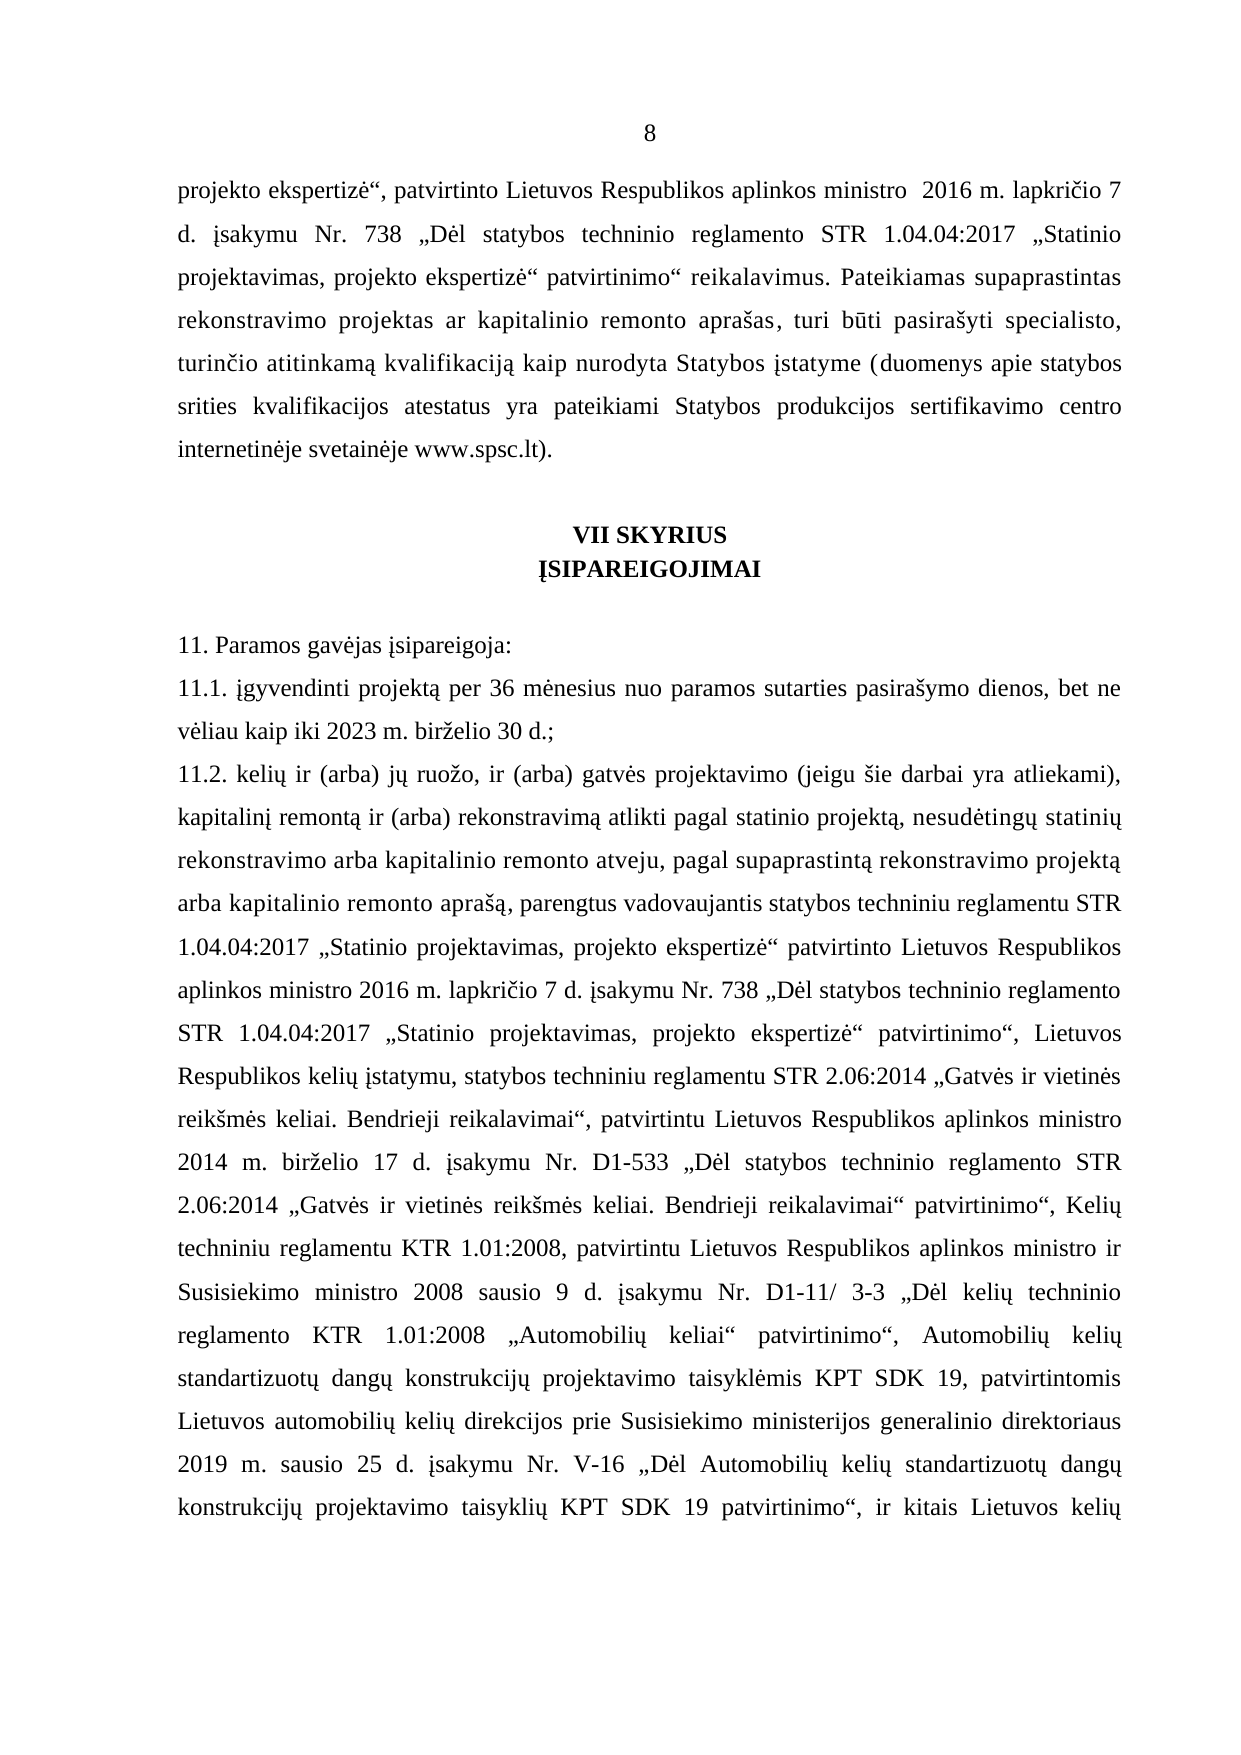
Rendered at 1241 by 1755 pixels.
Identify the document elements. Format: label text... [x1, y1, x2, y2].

text 11.2. kelių ir (arba) jų ruožo, ir (arba) gatvės projektavimo (jeigu šie darbai yra atliekami), kapitalinį remontą ir (arba) rekonstravimą atlikti pagal statinio projektą, nesudėtingų statinių rekonstravimo arba kapitalinio remonto atveju, pagal supaprastintą rekonstravimo projektą arba kapitalinio remonto aprašą, parengtus vadovaujantis statybos techniniu reglamentu STR 1.04.04:2017 „Statinio projektavimas, projekto ekspertizė“ patvirtinto Lietuvos Respublikos aplinkos ministro 2016 m. lapkričio 7 d. įsakymu Nr. 738 „Dėl statybos techninio reglamento STR 1.04.04:2017 „Statinio projektavimas, projekto ekspertizė“ patvirtinimo“, Lietuvos Respublikos kelių įstatymu, statybos techniniu reglamentu STR 2.06:2014 „Gatvės ir vietinės reikšmės keliai. Bendrieji reikalavimai“, patvirtintu Lietuvos Respublikos aplinkos ministro 2014 m. birželio 17 d. įsakymu Nr. D1-533 „Dėl statybos techninio reglamento STR 2.06:2014 „Gatvės ir vietinės reikšmės keliai. Bendrieji reikalavimai“ patvirtinimo“, Kelių techniniu reglamentu KTR 1.01:2008, patvirtintu Lietuvos Respublikos aplinkos ministro ir Susisiekimo ministro 2008 sausio 9 d. įsakymu Nr. D1-11/ 3-3 „Dėl kelių techninio reglamento KTR 1.01:2008 „Automobilių keliai“ patvirtinimo“, Automobilių kelių standartizuotų dangų konstrukcijų projektavimo taisyklėmis KPT SDK 19, patvirtintomis Lietuvos automobilių kelių direkcijos prie Susisiekimo ministerijos generalinio direktoriaus 2019 m. sausio 25 d. įsakymu Nr. V-16 „Dėl Automobilių kelių standartizuotų dangų konstrukcijų projektavimo taisyklių KPT SDK 19 patvirtinimo“, ir kitais Lietuvos kelių [177, 759, 1122, 1521]
text ĮSIPAREIGOJIMAI [177, 554, 1122, 582]
text projekto ekspertizė“, patvirtinto Lietuvos Respublikos aplinkos ministro 2016 m. lapkričio 7 d. įsakymu Nr. 738 „Dėl statybos techninio reglamento STR 1.04.04:2017 „Statinio projektavimas, projekto ekspertizė“ patvirtinimo“ reikalavimus. Pateikiamas supaprastintas rekonstravimo projektas ar kapitalinio remonto aprašas, turi būti pasirašyti specialisto, turinčio atitinkamą kvalifikaciją kaip nurodyta Statybos įstatyme (duomenys apie statybos srities kvalifikacijos atestatus yra pateikiami Statybos produkcijos sertifikavimo centro internetinėje svetainėje www.spsc.lt). [177, 176, 1122, 463]
text VII SKYRIUS [177, 521, 1122, 549]
text 11. Paramos gavėjas įsipareigoja: [177, 630, 1122, 658]
text 11.1. įgyvendinti projektą per 36 mėnesius nuo paramos sutarties pasirašymo dienos, bet ne vėliau kaip iki 2023 m. birželio 30 d.; [177, 673, 1122, 745]
